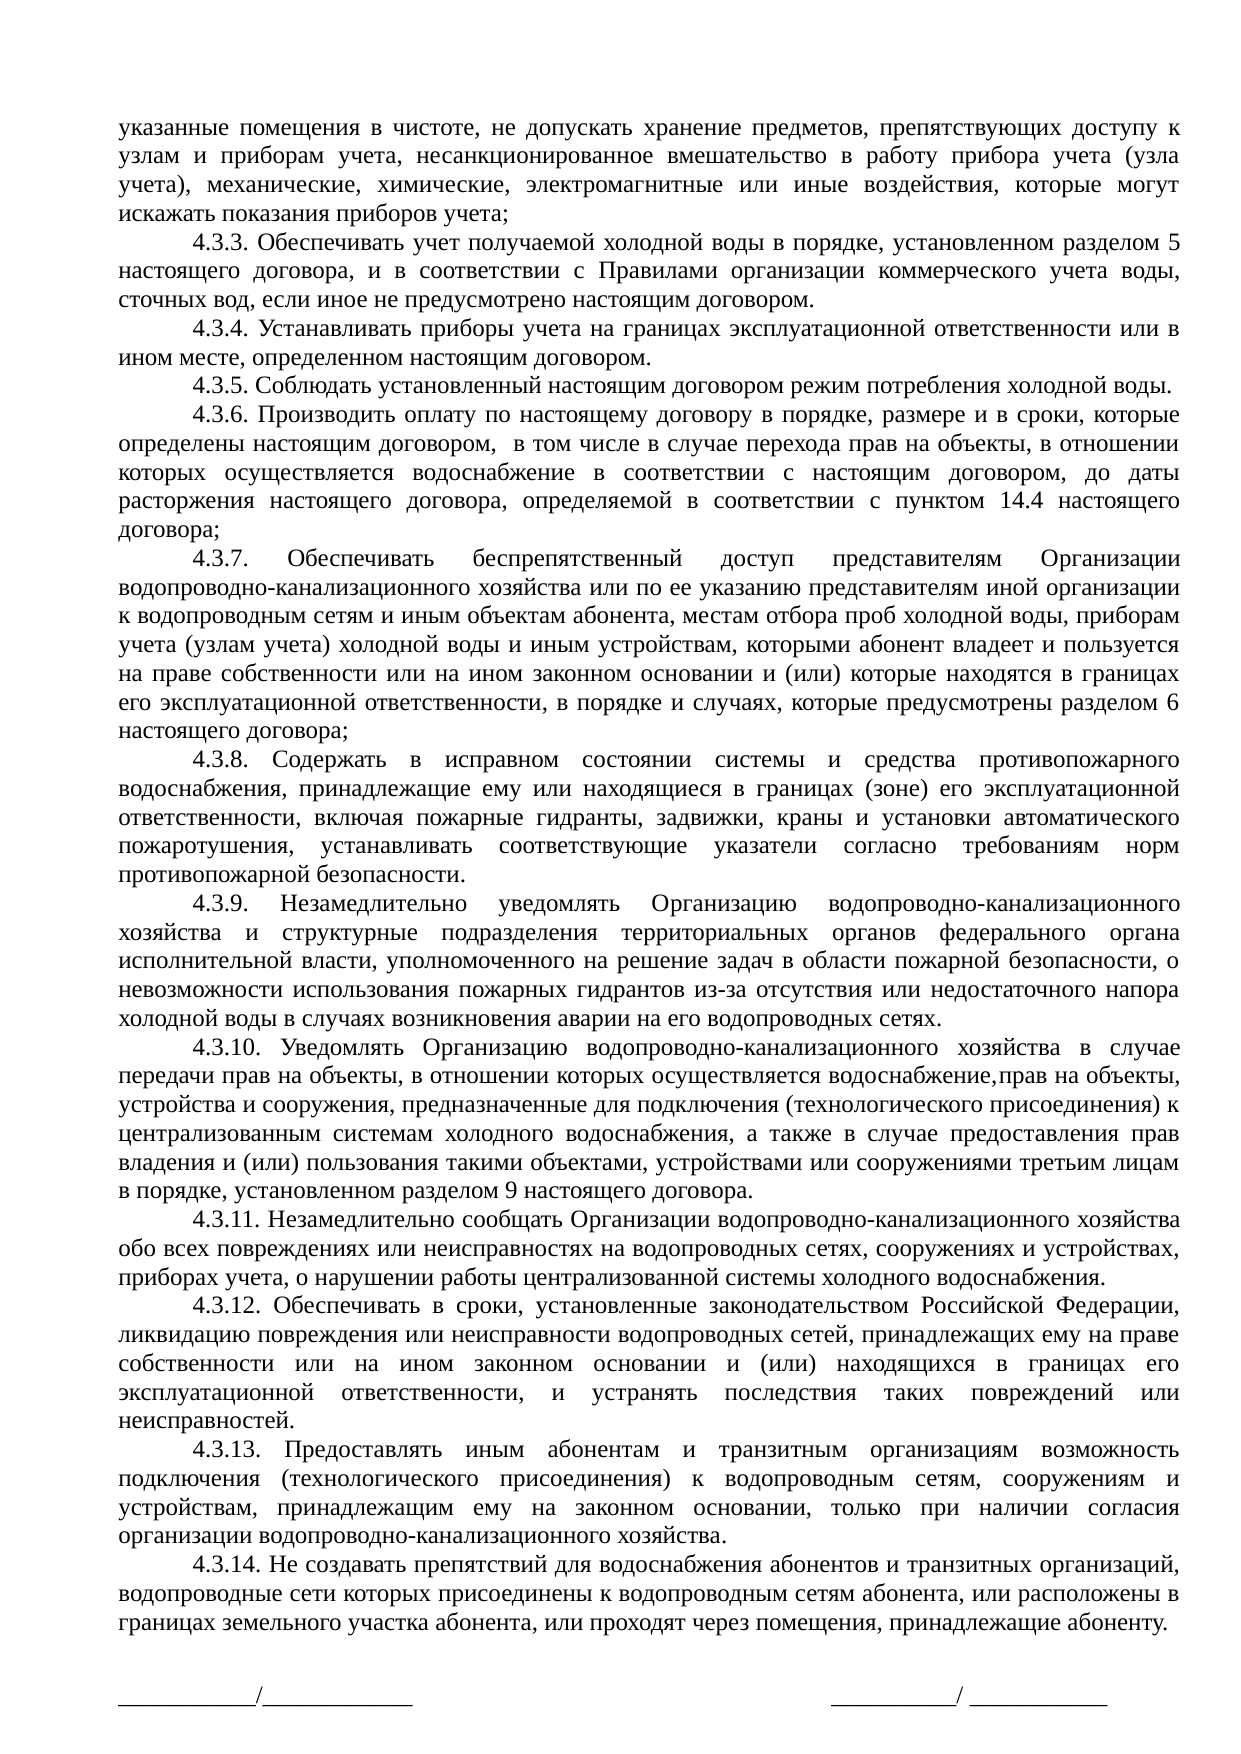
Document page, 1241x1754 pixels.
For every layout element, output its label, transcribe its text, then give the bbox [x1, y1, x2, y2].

text 4.3.9. Незамедлительно уведомлять Организацию водопроводно-канализационного хозяйства и структурные подразделения территориальных органов федерального органа исполнительной власти, уполномоченного на решение задач в области пожарной безопасности, о невозможности использования пожарных гидрантов из-за отсутствия или недостаточного напора холодной воды в случаях возникновения аварии на его водопроводных сетях. [118, 888, 1181, 1032]
text 4.3.3. Обеспечивать учет получаемой холодной воды в порядке, установленном разделом 5 настоящего договора, и в соответствии с Правилами организации коммерческого учета воды, сточных вод, если иное не предусмотрено настоящим договором. [118, 227, 1181, 313]
text 4.3.7. Обеспечивать беспрепятственный доступ представителям Организации водопроводно-канализационного хозяйства или по ее указанию представителям иной организации к водопроводным сетям и иным объектам абонента, местам отбора проб холодной воды, приборам учета (узлам учета) холодной воды и иным устройствам, которыми абонент владеет и пользуется на праве собственности или на ином законном основании и (или) которые находятся в границах его эксплуатационной ответственности, в порядке и случаях, которые предусмотрены разделом 6 настоящего договора; [118, 543, 1181, 744]
text 4.3.8. Содержать в исправном состоянии системы и средства противопожарного водоснабжения, принадлежащие ему или находящиеся в границах (зоне) его эксплуатационной ответственности, включая пожарные гидранты, задвижки, краны и установки автоматического пожаротушения, устанавливать соответствующие указатели согласно требованиям норм противопожарной безопасности. [118, 744, 1181, 888]
text 4.3.10. Уведомлять Организацию водопроводно-канализационного хозяйства в случае передачи прав на объекты, в отношении которых осуществляется водоснабжение,прав на объекты, устройства и сооружения, предназначенные для подключения (технологического присоединения) к централизованным системам холодного водоснабжения, а также в случае предоставления прав владения и (или) пользования такими объектами, устройствами или сооружениями третьим лицам в порядке, установленном разделом 9 настоящего договора. [118, 1032, 1181, 1204]
text 4.3.11. Незамедлительно сообщать Организации водопроводно-канализационного хозяйства обо всех повреждениях или неисправностях на водопроводных сетях, сооружениях и устройствах, приборах учета, о нарушении работы централизованной системы холодного водоснабжения. [118, 1204, 1181, 1290]
text 4.3.6. Производить оплату по настоящему договору в порядке, размере и в сроки, которые определены настоящим договором, в том числе в случае перехода прав на объекты, в отношении которых осуществляется водоснабжение в соответствии с настоящим договором, до даты расторжения настоящего договора, определяемой в соответствии с пунктом 14.4 настоящего договора; [118, 399, 1181, 543]
text 4.3.4. Устанавливать приборы учета на границах эксплуатационной ответственности или в ином месте, определенном настоящим договором. [118, 313, 1181, 370]
text 4.3.14. Не создавать препятствий для водоснабжения абонентов и транзитных организаций, водопроводные сети которых присоединены к водопроводным сетям абонента, или расположены в границах земельного участка абонента, или проходят через помещения, принадлежащие абоненту. [118, 1549, 1181, 1635]
text 4.3.5. Соблюдать установленный настоящим договором режим потребления холодной воды. [118, 370, 1181, 399]
text 4.3.12. Обеспечивать в сроки, установленные законодательством Российской Федерации, ликвидацию повреждения или неисправности водопроводных сетей, принадлежащих ему на праве собственности или на ином законном основании и (или) находящихся в границах его эксплуатационной ответственности, и устранять последствия таких повреждений или неисправностей. [118, 1290, 1181, 1434]
text 4.3.13. Предоставлять иным абонентам и транзитным организациям возможность подключения (технологического присоединения) к водопроводным сетям, сооружениям и устройствам, принадлежащим ему на законном основании, только при наличии согласия организации водопроводно-канализационного хозяйства. [118, 1434, 1181, 1549]
text указанные помещения в чистоте, не допускать хранение предметов, препятствующих доступу к узлам и приборам учета, несанкционированное вмешательство в работу прибора учета (узла учета), механические, химические, электромагнитные или иные воздействия, которые могут искажать показания приборов учета; [118, 112, 1181, 227]
